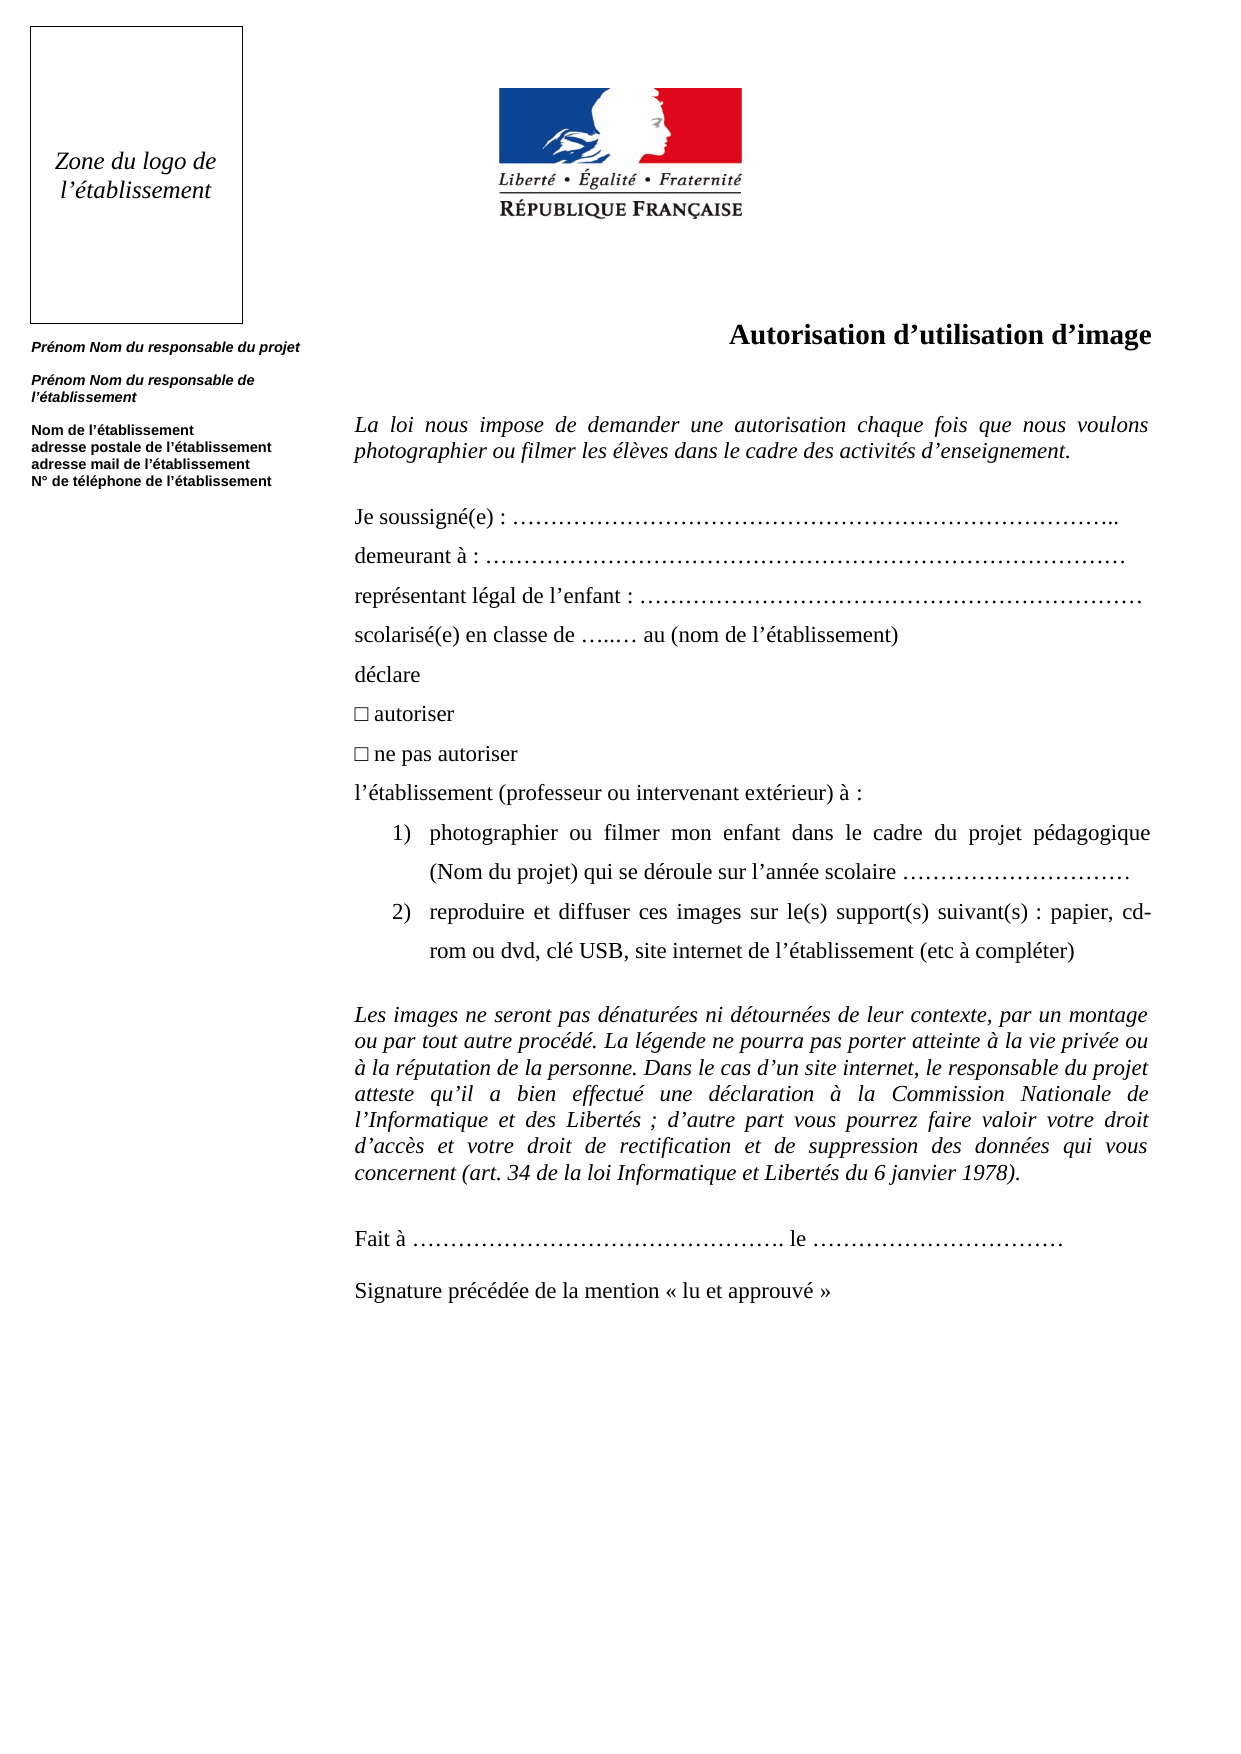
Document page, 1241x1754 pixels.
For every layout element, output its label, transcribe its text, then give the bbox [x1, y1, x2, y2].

text demeurant à : ………………………………………………………………………… [354, 542, 1152, 569]
text Prénom Nom du responsable de l’établissement [31, 355, 307, 405]
text l’établissement (professeur ou intervenant extérieur) à : [354, 779, 1152, 806]
text Signature précédée de la mention « lu et approuvé » [354, 1277, 1152, 1304]
text Autorisation d’utilisation d’image [354, 317, 1152, 351]
text Les images ne seront pas dénaturées ni détournées de leur contexte, par un montage ou par tout autre procédé. La légende ne pourra pas porter atteinte à la vie privée ou à la réputation de la personne. Dans le cas d’un site internet, le responsable du projet atteste qu’il a bien effectué une déclaration à la Commission Nationale de l’Informatique et des Libertés ; d’autre part vous pourrez faire valoir votre droit d’accès et votre droit de rectification et de suppression des données qui vous concernent (art. 34 de la loi Informatique et Libertés du 6 janvier 1978). [354, 1001, 1152, 1185]
list reproduire et diffuser ces images sur le(s) support(s) suivant(s) : papier, cd-rom ou dvd, clé USB, site internet de l’établissement (etc à compléter) [392, 898, 1152, 964]
text Je soussigné(e) : …………………………………………………………………….. [354, 503, 1152, 529]
text Zone du logo de l’établissement [46, 146, 227, 203]
list photographier ou filmer mon enfant dans le cadre du projet pédagogique (Nom du projet) qui se déroule sur l’année scolaire ………………………… [392, 819, 1152, 885]
text Fait à …………………………………………. le …………………………… [354, 1225, 1152, 1251]
text représentant légal de l’enfant : ………………………………………………………… [354, 582, 1152, 608]
text □ ne pas autoriser [354, 740, 1152, 766]
text La loi nous impose de demander une autorisation chaque fois que nous voulons photographier ou filmer les élèves dans le cadre des activités d’enseignement. [354, 411, 1152, 463]
text □ autoriser [354, 700, 1152, 727]
text Nom de l’établissement adresse postale de l’établissement adresse mail de l’établissement N° de téléphone de l’établissement [31, 422, 307, 503]
text scolarisé(e) en classe de …..… au (nom de l’établissement) [354, 621, 1152, 648]
text déclare [354, 661, 1152, 687]
text Prénom Nom du responsable du projet [31, 338, 307, 355]
